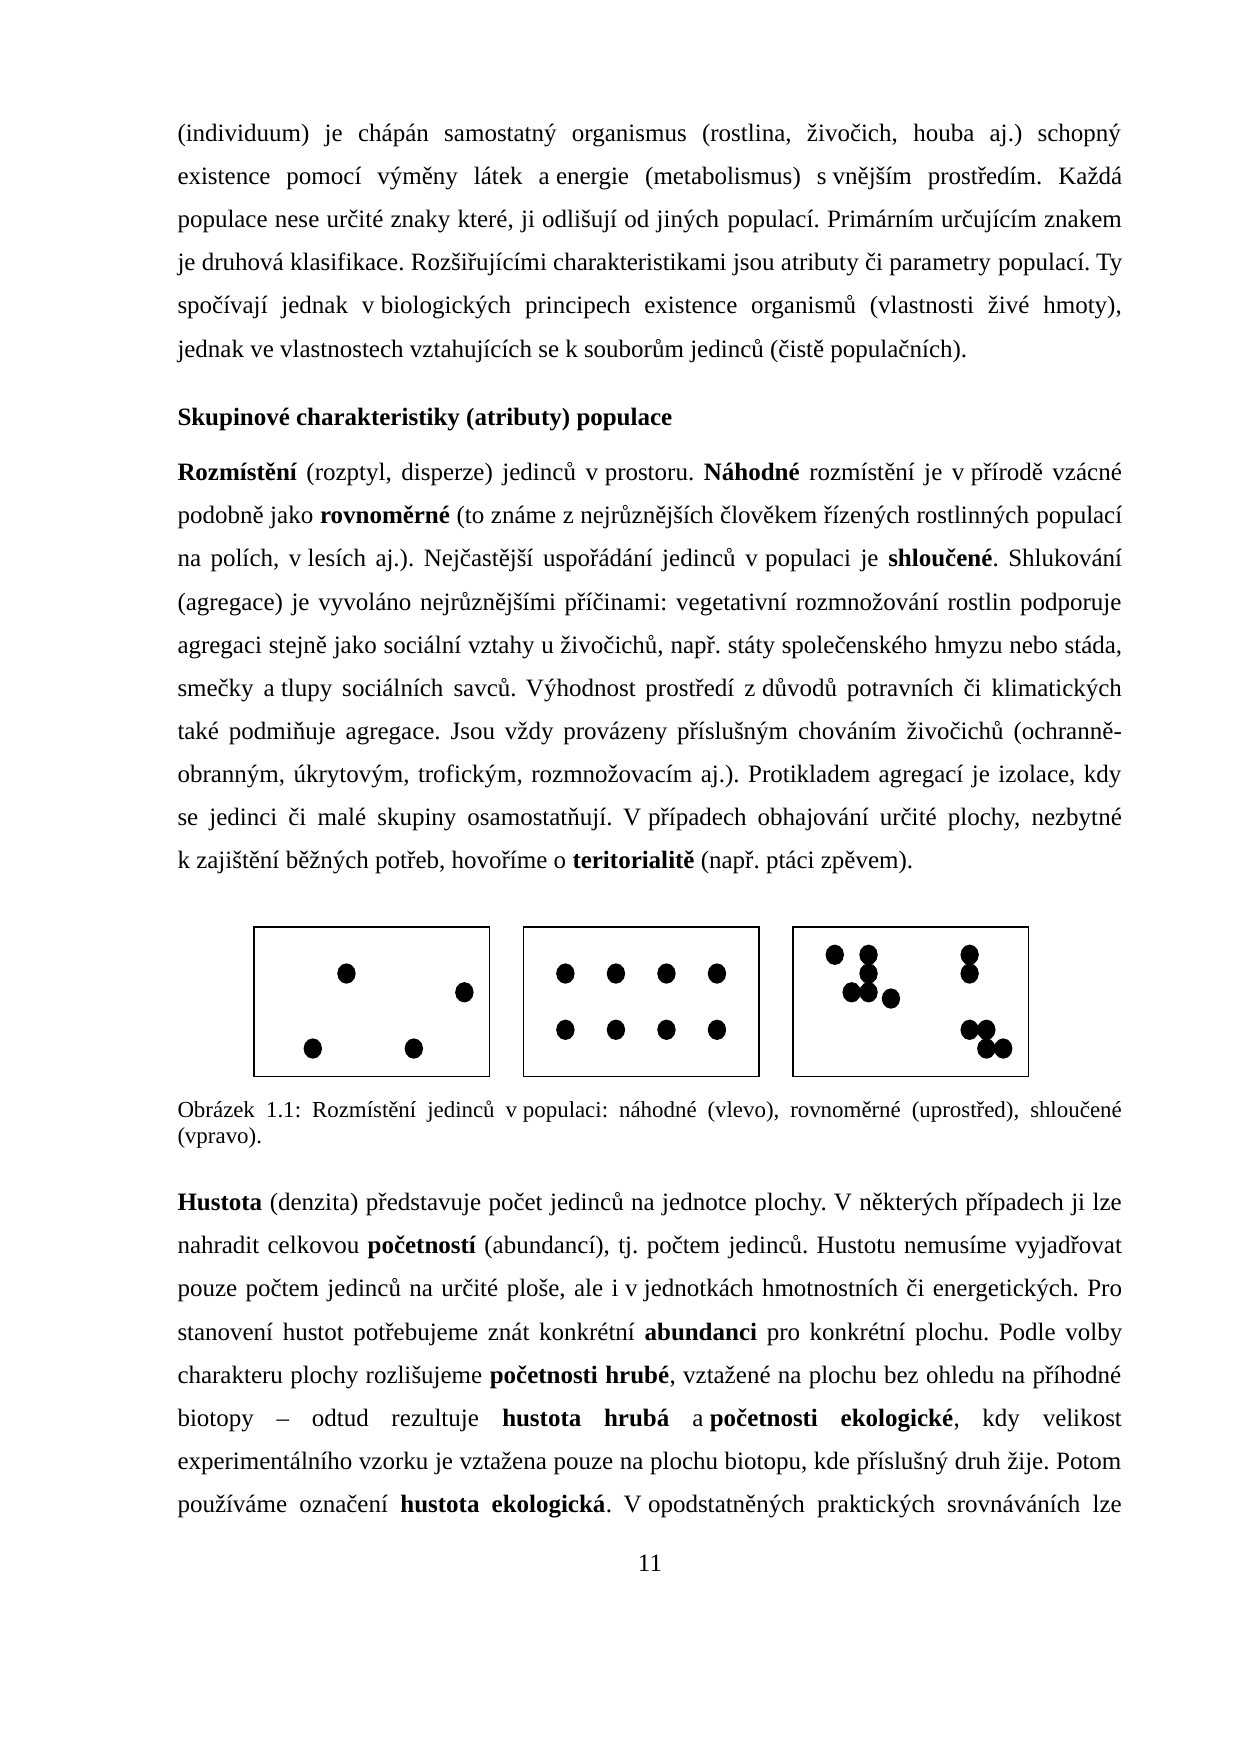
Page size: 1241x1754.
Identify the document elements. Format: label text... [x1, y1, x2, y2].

text Hustota (denzita) představuje počet jedinců na jednotce plochy. V některých případech ji lze nahradit celkovou početností (abundancí), tj. počtem jedinců. Hustotu nemusíme vyjadřovat pouze počtem jedinců na určité ploše, ale i v jednotkách hmotnostních či energetických. Pro stanovení hustot potřebujeme znát konkrétní abundanci pro konkrétní plochu. Podle volby charakteru plochy rozlišujeme početnosti hrubé, vztažené na plochu bez ohledu na příhodné biotopy – odtud rezultuje hustota hrubá a početnosti ekologické, kdy velikost experimentálního vzorku je vztažena pouze na plochu biotopu, kde příslušný druh žije. Potom používáme označení hustota ekologická. V opodstatněných praktických srovnáváních lze [177, 1187, 1122, 1518]
text Obrázek 1.1: Rozmístění jedinců v populaci: náhodné (vlevo), rovnoměrné (uprostřed), shloučené (vpravo). [177, 939, 1122, 1148]
text (individuum) je chápán samostatný organismus (rostlina, živočich, houba aj.) schopný existence pomocí výměny látek a energie (metabolismus) s vnějším prostředím. Každá populace nese určité znaky které, ji odlišují od jiných populací. Primárním určujícím znakem je druhová klasifikace. Rozšiřujícími charakteristikami jsou atributy či parametry populací. Ty spočívají jednak v biologických principech existence organismů (vlastnosti živé hmoty), jednak ve vlastnostech vztahujících se k souborům jedinců (čistě populačních). [177, 118, 1122, 362]
text Skupinové charakteristiky (atributy) populace [177, 402, 1122, 430]
text Rozmístění (rozptyl, disperze) jedinců v prostoru. Náhodné rozmístění je v přírodě vzácné podobně jako rovnoměrné (to známe z nejrůznějších člověkem řízených rostlinných populací na polích, v lesích aj.). Nejčastější uspořádání jedinců v populaci je shloučené. Shlukování (agregace) je vyvoláno nejrůznějšími příčinami: vegetativní rozmnožování rostlin podporuje agregaci stejně jako sociální vztahy u živočichů, např. státy společenského hmyzu nebo stáda, smečky a tlupy sociálních savců. Výhodnost prostředí z důvodů potravních či klimatických také podmiňuje agregace. Jsou vždy provázeny příslušným chováním živočichů (ochranně-obranným, úkrytovým, trofickým, rozmnožovacím aj.). Protikladem agregací je izolace, kdy se jedinci či malé skupiny osamostatňují. V případech obhajování určité plochy, nezbytné k zajištění běžných potřeb, hovoříme o teritorialitě (např. ptáci zpěvem). [177, 457, 1122, 874]
